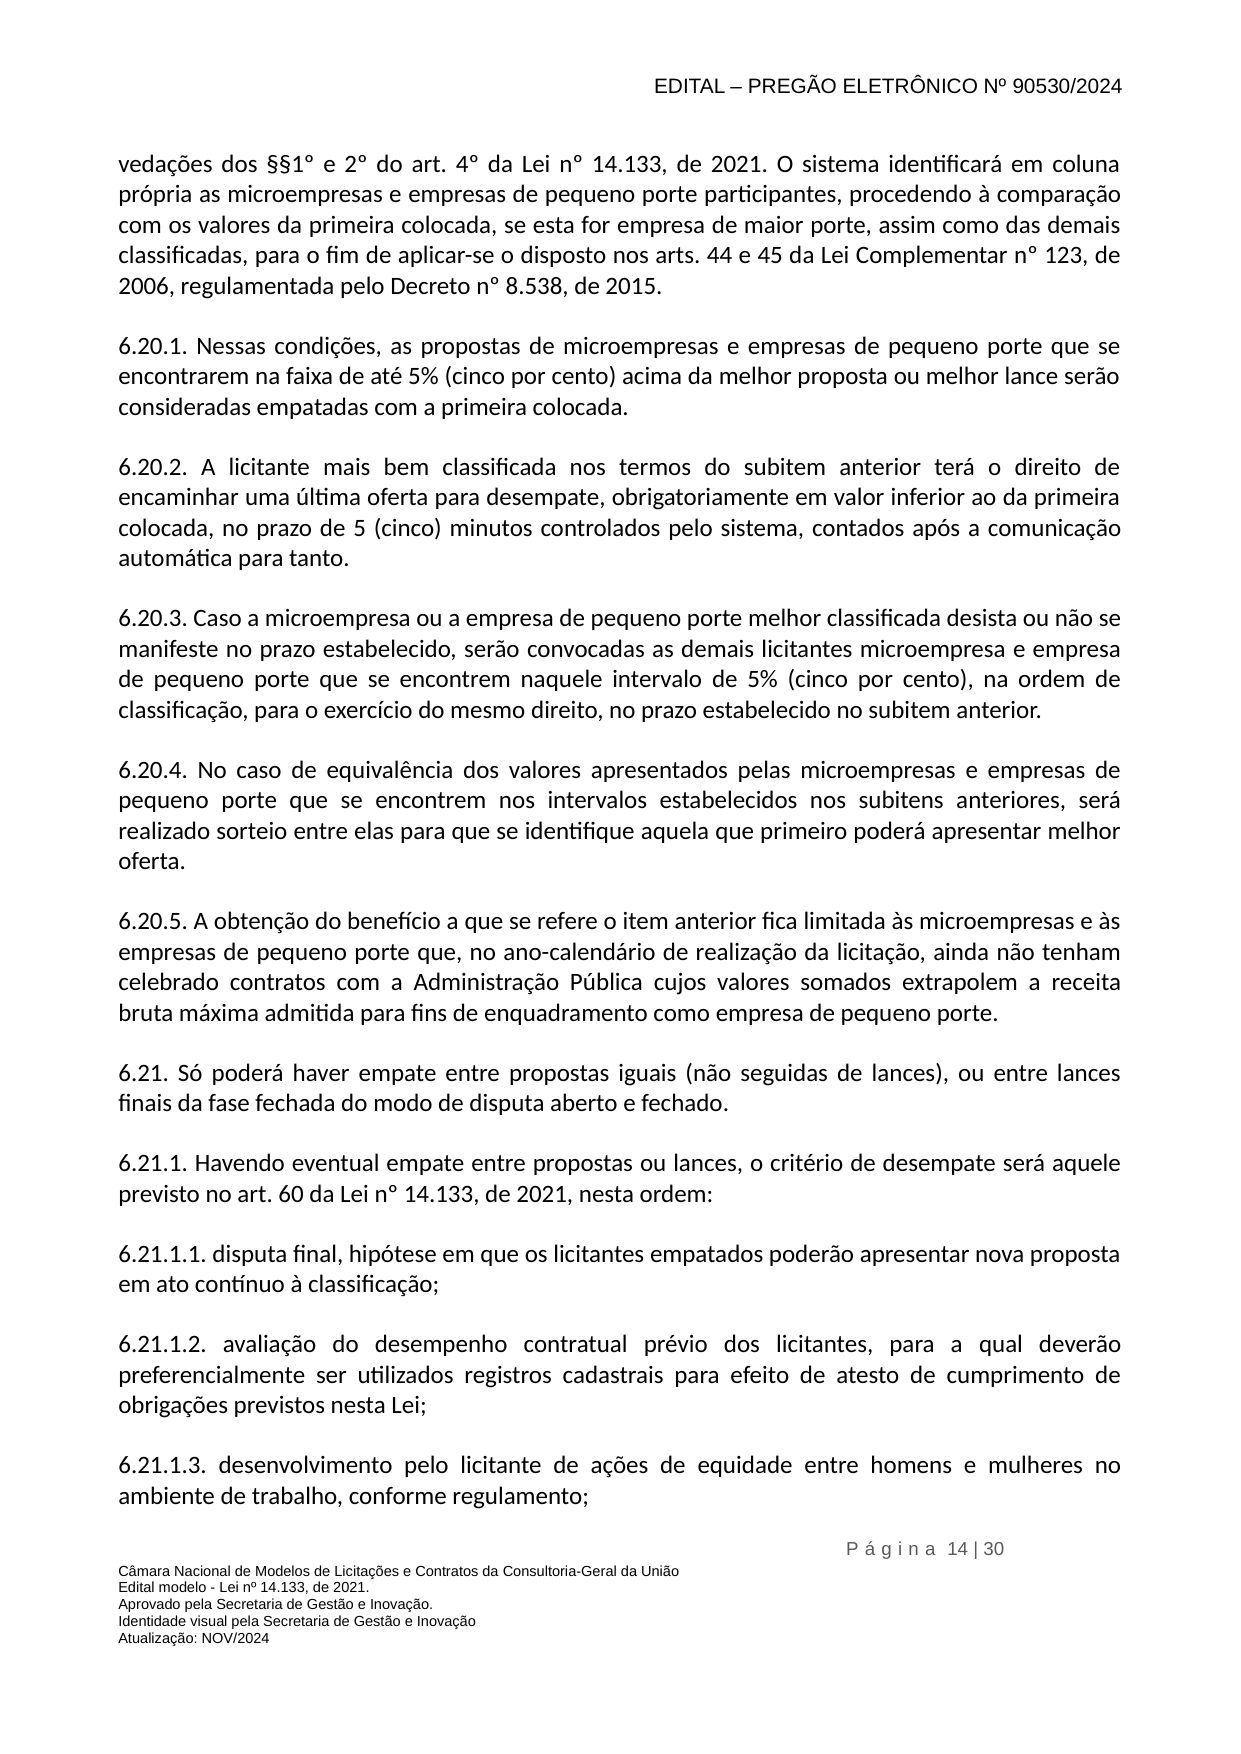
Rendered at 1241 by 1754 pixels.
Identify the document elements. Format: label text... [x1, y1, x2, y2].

text 6.21.1.3. desenvolvimento pelo licitante de ações de equidade entre homens e mulheres no ambiente de trabalho, conforme regulamento; [118, 1450, 1122, 1511]
text 6.21.1. Havendo eventual empate entre propostas ou lances, o critério de desempate será aquele previsto no art. 60 da Lei nº 14.133, de 2021, nesta ordem: [118, 1148, 1122, 1209]
text 6.20.2. A licitante mais bem classificada nos termos do subitem anterior terá o direito de encaminhar uma última oferta para desempate, obrigatoriamente em valor inferior ao da primeira colocada, no prazo de 5 (cinco) minutos controlados pelo sistema, contados após a comunicação automática para tanto. [118, 451, 1122, 573]
text 6.21.1.2. avaliação do desempenho contratual prévio dos licitantes, para a qual deverão preferencialmente ser utilizados registros cadastrais para efeito de atesto de cumprimento de obrigações previstos nesta Lei; [118, 1329, 1122, 1420]
text 6.21. Só poderá haver empate entre propostas iguais (não seguidas de lances), ou entre lances finais da fase fechada do modo de disputa aberto e fechado. [118, 1057, 1122, 1118]
text vedações dos §§1º e 2º do art. 4º da Lei nº 14.133, de 2021. O sistema identificará em coluna própria as microempresas e empresas de pequeno porte participantes, procedendo à comparação com os valores da primeira colocada, se esta for empresa de maior porte, assim como das demais classificadas, para o fim de aplicar-se o disposto nos arts. 44 e 45 da Lei Complementar nº 123, de 2006, regulamentada pelo Decreto nº 8.538, de 2015. [118, 148, 1122, 300]
text 6.20.3. Caso a microempresa ou a empresa de pequeno porte melhor classificada desista ou não se manifeste no prazo estabelecido, serão convocadas as demais licitantes microempresa e empresa de pequeno porte que se encontrem naquele intervalo de 5% (cinco por cento), na ordem de classificação, para o exercício do mesmo direito, no prazo estabelecido no subitem anterior. [118, 602, 1122, 724]
text 6.21.1.1. disputa final, hipótese em que os licitantes empatados poderão apresentar nova proposta em ato contínuo à classificação; [118, 1238, 1122, 1299]
text 6.20.4. No caso de equivalência dos valores apresentados pelas microempresas e empresas de pequeno porte que se encontrem nos intervalos estabelecidos nos subitens anteriores, será realizado sorteio entre elas para que se identifique aquela que primeiro poderá apresentar melhor oferta. [118, 754, 1122, 876]
text 6.20.1. Nessas condições, as propostas de microempresas e empresas de pequeno porte que se encontrarem na faixa de até 5% (cinco por cento) acima da melhor proposta ou melhor lance serão consideradas empatadas com a primeira colocada. [118, 330, 1122, 421]
text 6.20.5. A obtenção do benefício a que se refere o item anterior fica limitada às microempresas e às empresas de pequeno porte que, no ano-calendário de realização da licitação, ainda não tenham celebrado contratos com a Administração Pública cujos valores somados extrapolem a receita bruta máxima admitida para fins de enquadramento como empresa de pequeno porte. [118, 906, 1122, 1028]
